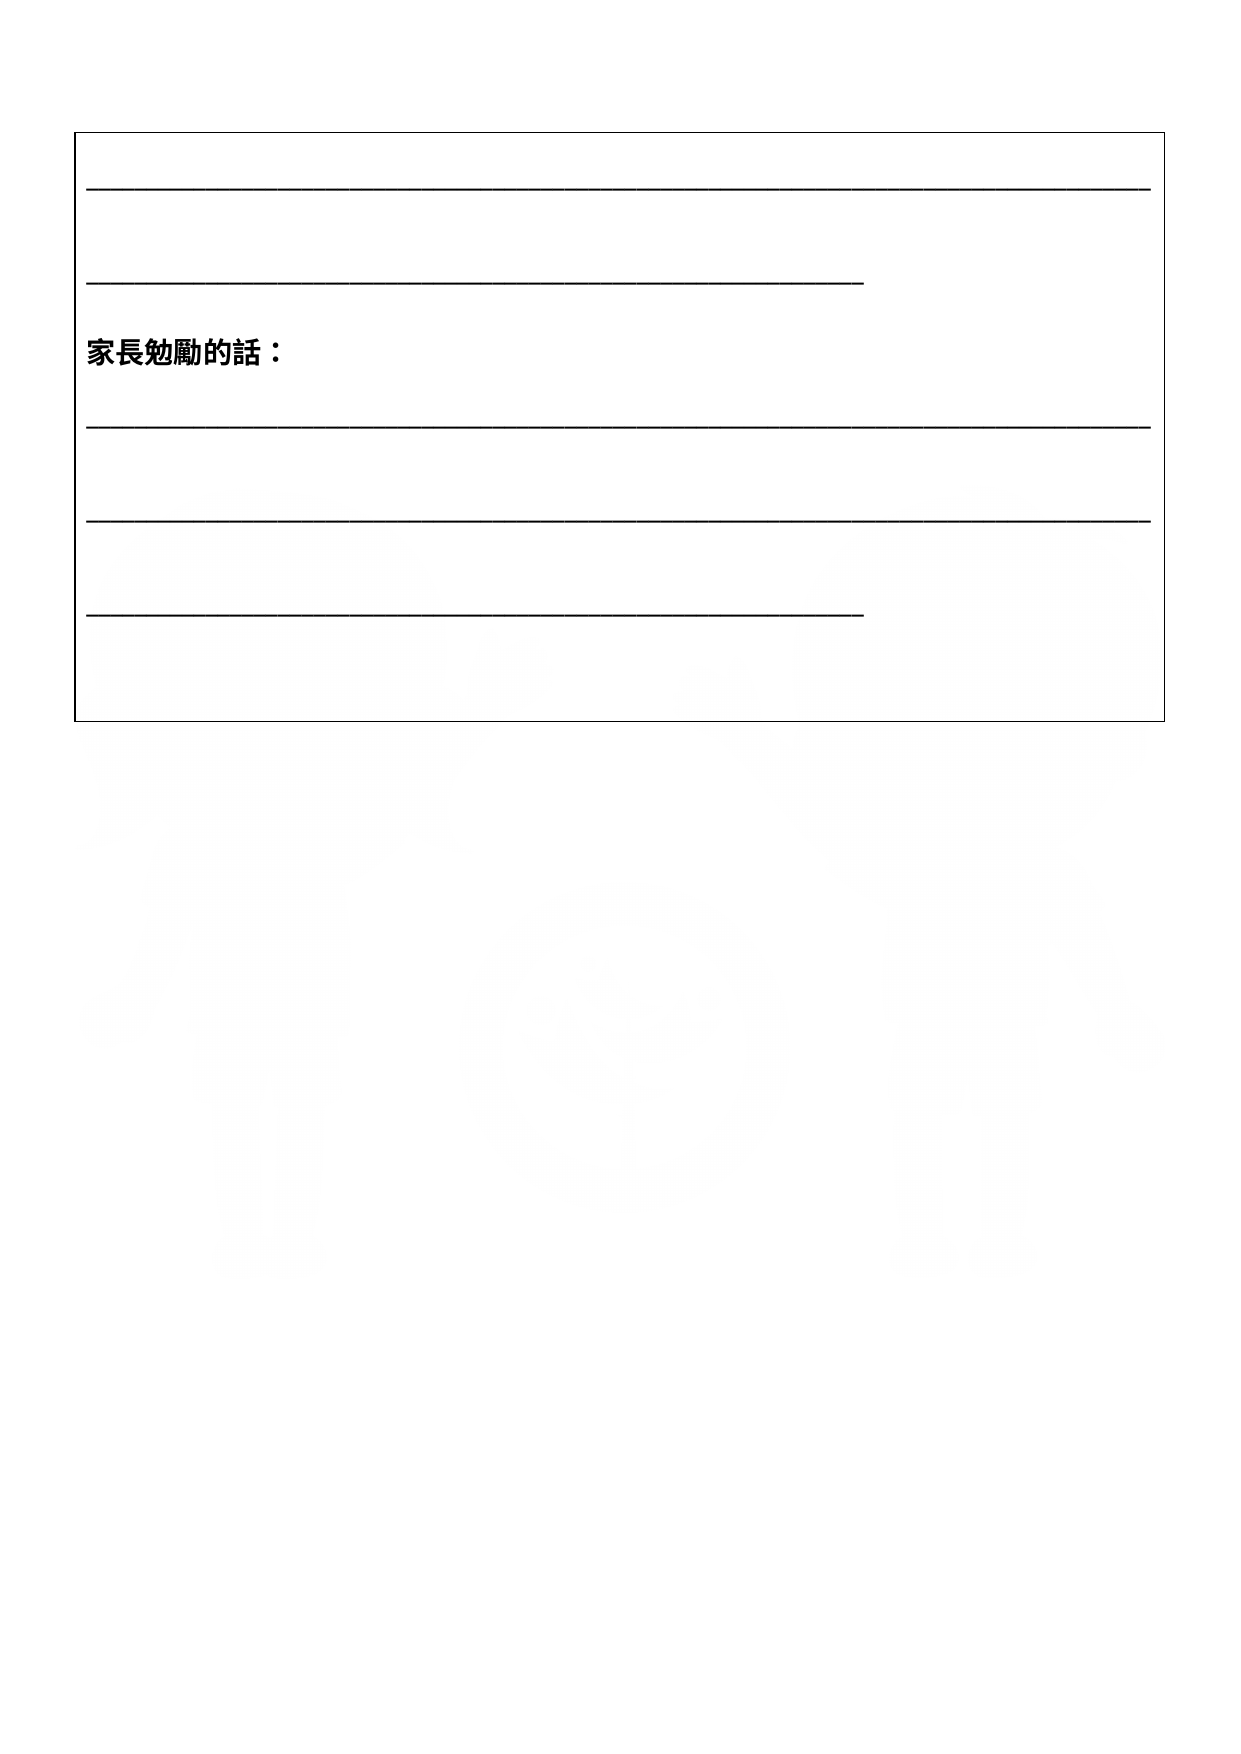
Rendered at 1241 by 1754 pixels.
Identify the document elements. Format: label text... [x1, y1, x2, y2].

table_cell __________________________________________________________________________________________________________________________________________________________ 家長勉勵的話： ___________________________________________________________________________________________________________________________________________________________________________________________________________________________________________________ [76, 133, 1164, 721]
